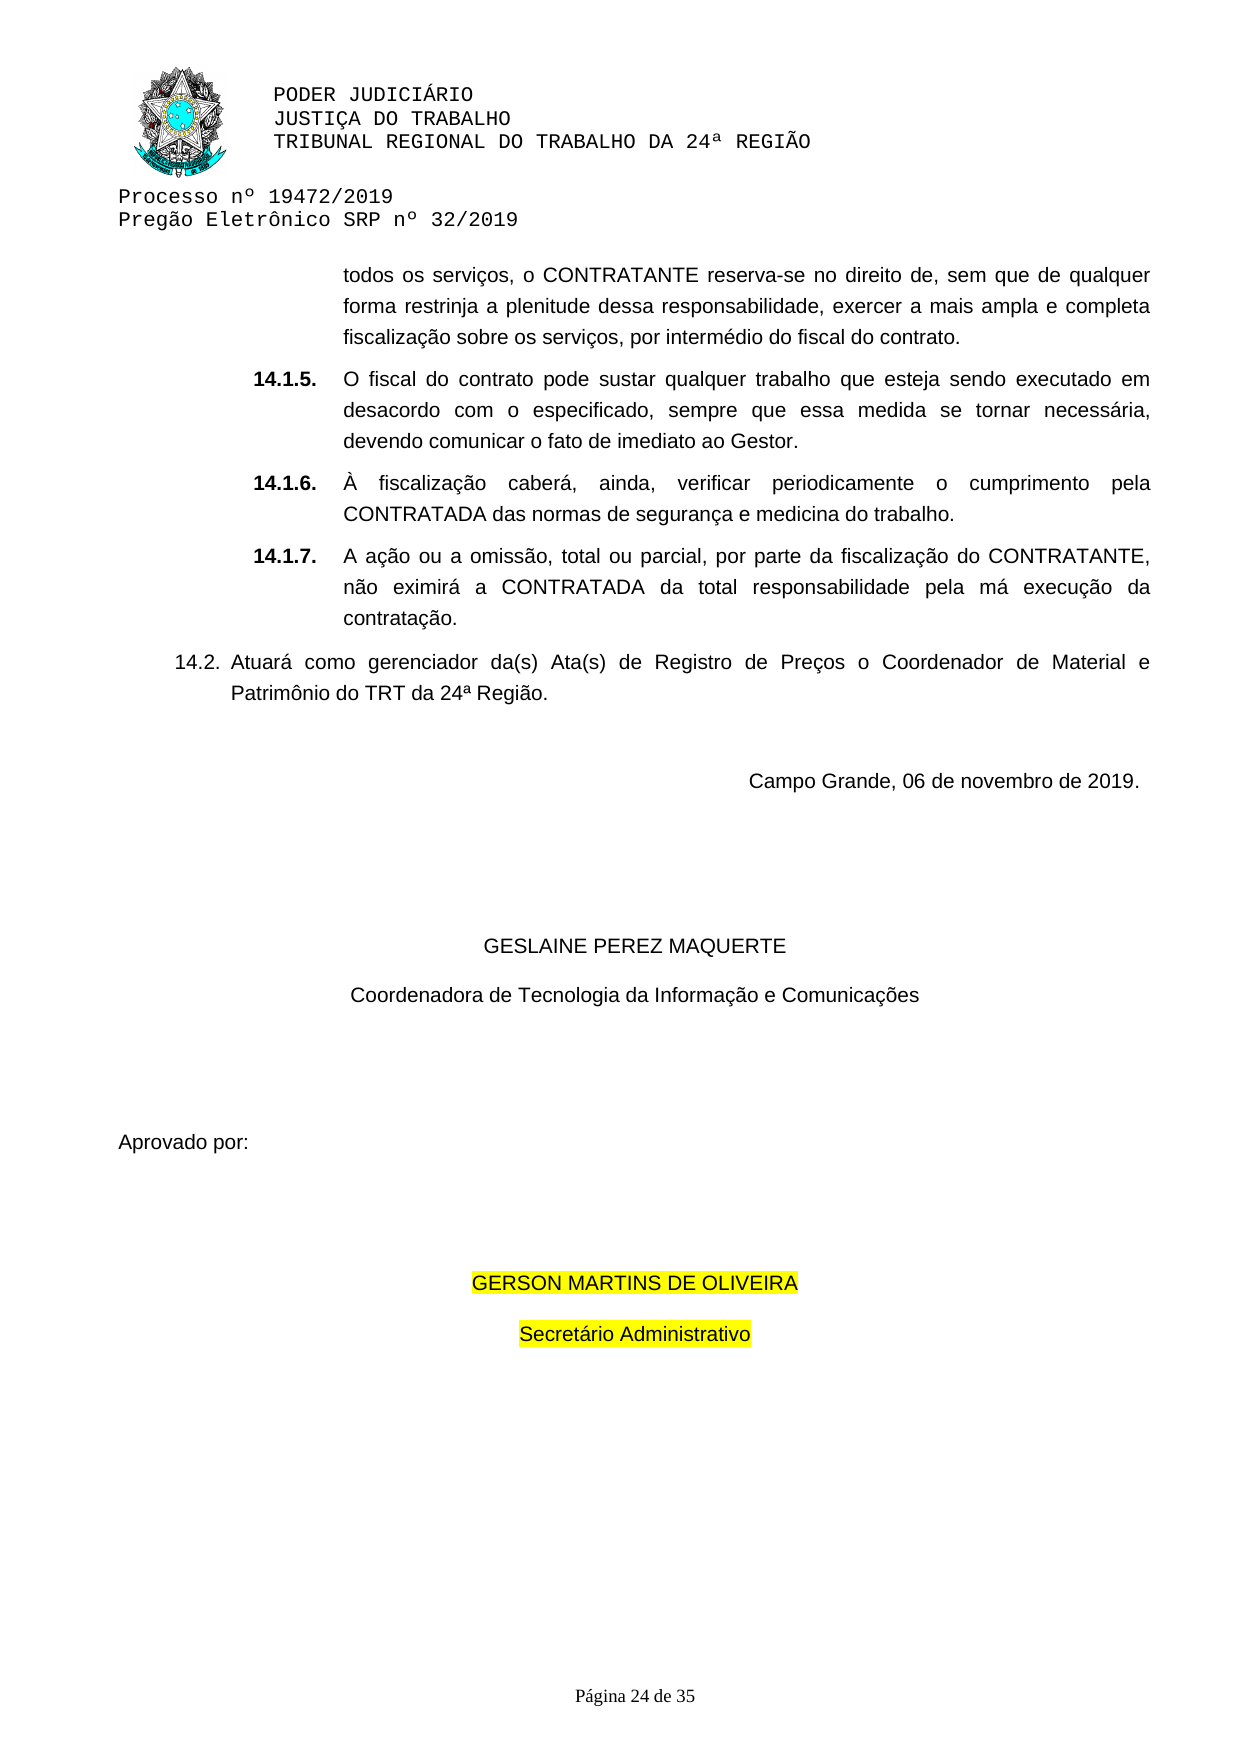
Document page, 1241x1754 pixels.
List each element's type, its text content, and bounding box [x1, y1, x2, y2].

text Secretário Administrativo [118, 1319, 1152, 1347]
text Aprovado por: [118, 1133, 1152, 1154]
list O fiscal do contrato pode sustar qualquer trabalho que esteja sendo executado em desacordo com o especificado, sempre que essa medida se tornar necessária, devendo comunicar o fato de imediato ao Gestor. [253, 361, 1152, 455]
list Atuará como gerenciador da(s) Ata(s) de Registro de Preços o Coordenador de Material e Patrimônio do TRT da 24ª Região. [174, 644, 1152, 707]
text GERSON MARTINS DE OLIVEIRA [118, 1271, 1152, 1294]
text Campo Grande, 06 de novembro de 2019. [162, 768, 1140, 792]
text Coordenadora de Tecnologia da Informação e Comunicações [118, 983, 1152, 1007]
picture [133, 66, 228, 178]
list todos os serviços, o CONTRATANTE reserva-se no direito de, sem que de qualquer forma restrinja a plenitude dessa responsabilidade, exercer a mais ampla e completa fiscalização sobre os serviços, por intermédio do fiscal do contrato. [253, 257, 1152, 351]
text GESLAINE PEREZ MAQUERTE [118, 934, 1152, 958]
list A ação ou a omissão, total ou parcial, por parte da fiscalização do CONTRATANTE, não eximirá a CONTRATADA da total responsabilidade pela má execução da contratação. [253, 538, 1152, 632]
list À fiscalização caberá, ainda, verificar periodicamente o cumprimento pela CONTRATADA das normas de segurança e medicina do trabalho. [253, 465, 1152, 528]
